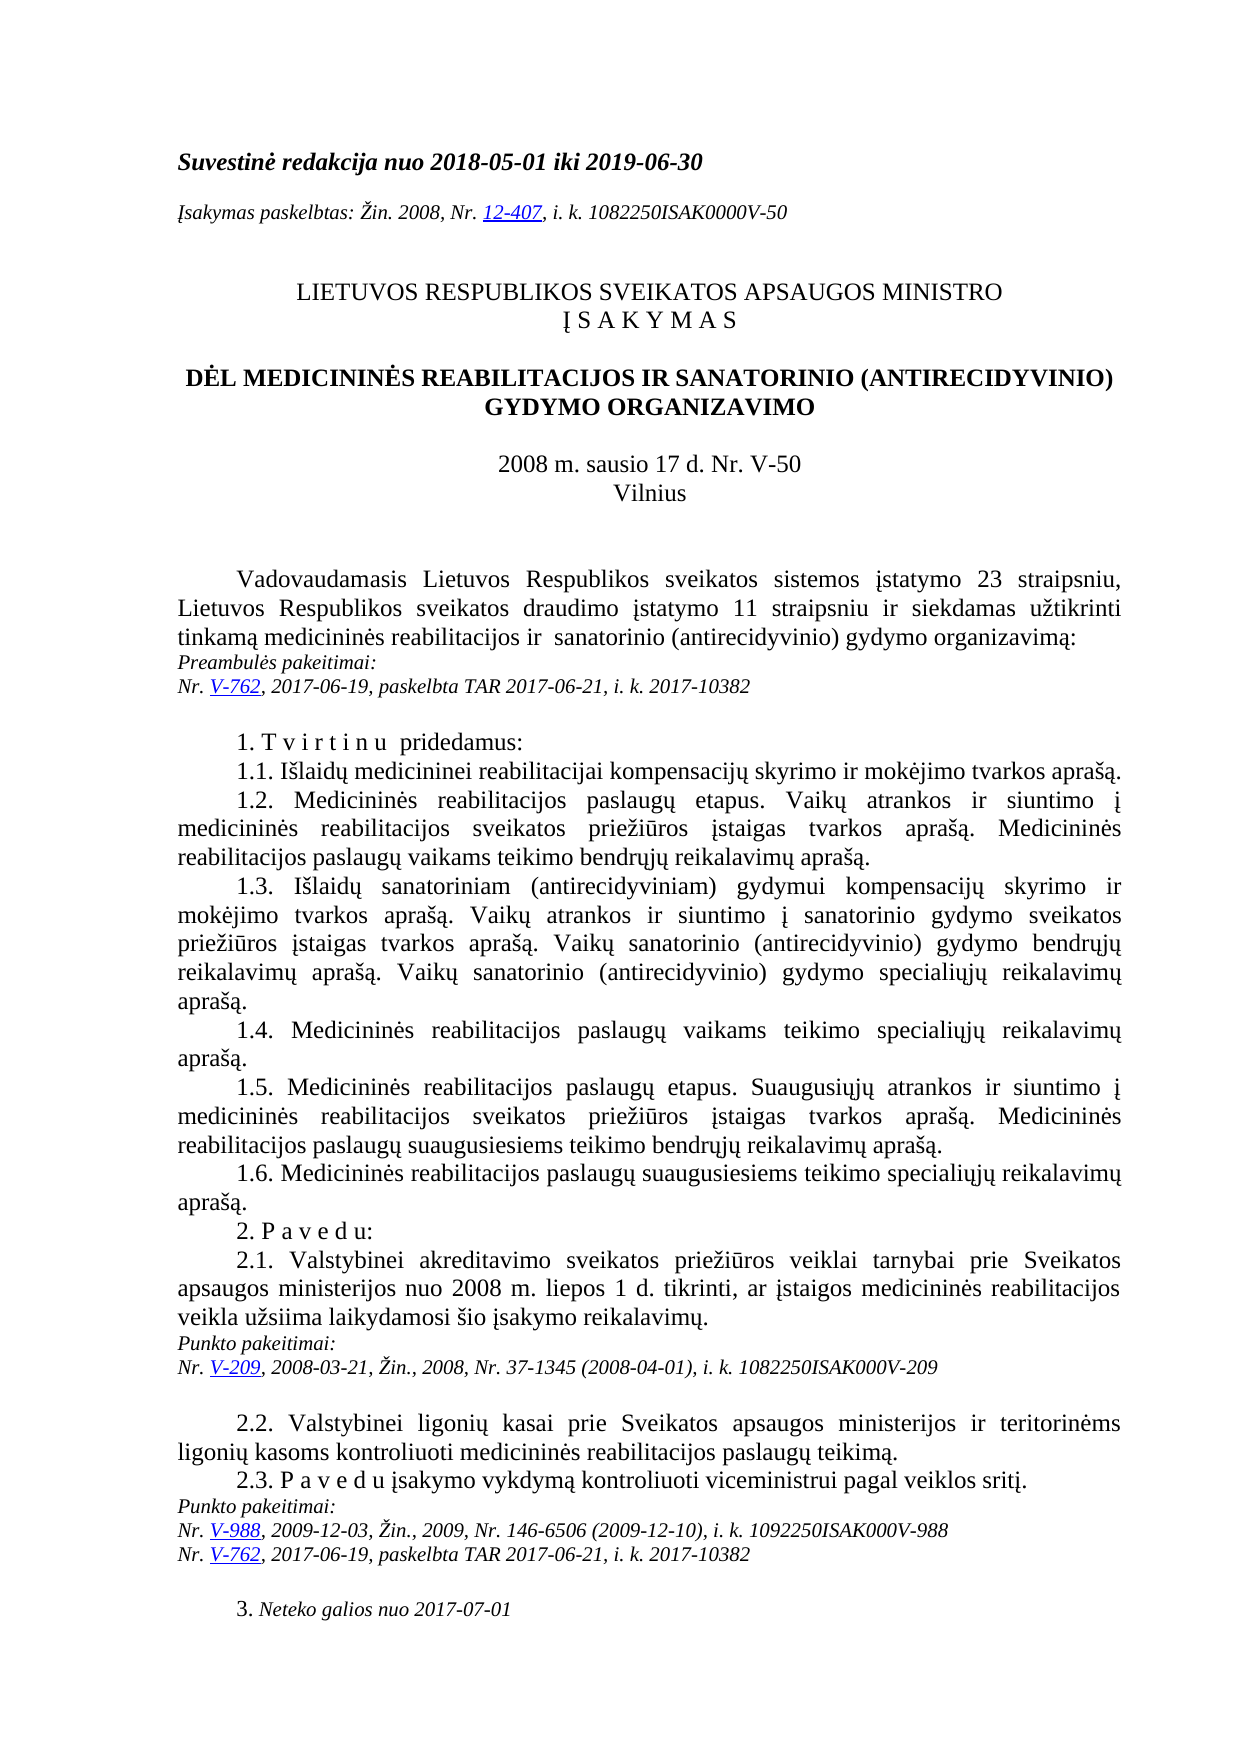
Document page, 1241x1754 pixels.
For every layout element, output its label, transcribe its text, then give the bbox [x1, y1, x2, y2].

text 1.1. Išlaidų medicininei reabilitacijai kompensacijų skyrimo ir mokėjimo tvarkos aprašą. [177, 756, 1122, 785]
text 1.5. Medicininės reabilitacijos paslaugų etapus. Suaugusiųjų atrankos ir siuntimo į medicininės reabilitacijos sveikatos priežiūros įstaigas tvarkos aprašą. Medicininės reabilitacijos paslaugų suaugusiesiems teikimo bendrųjų reikalavimų aprašą. [177, 1072, 1122, 1158]
text Nr. V-762, 2017-06-19, paskelbta TAR 2017-06-21, i. k. 2017-10382 [177, 1542, 1122, 1566]
text Punkto pakeitimai: [177, 1494, 1122, 1518]
text Nr. V-762, 2017-06-19, paskelbta TAR 2017-06-21, i. k. 2017-10382 [177, 674, 1122, 698]
text Vadovaudamasis Lietuvos Respublikos sveikatos sistemos įstatymo 23 straipsniu, Lietuvos Respublikos sveikatos draudimo įstatymo 11 straipsniu ir siekdamas užtikrinti tinkamą medicininės reabilitacijos ir sanatorinio (antirecidyvinio) gydymo organizavimą: [177, 564, 1122, 650]
text Įsakymas paskelbtas: Žin. 2008, Nr. 12-407, i. k. 1082250ISAK0000V-50 [177, 200, 1122, 224]
text Nr. V-209, 2008-03-21, Žin., 2008, Nr. 37-1345 (2008-04-01), i. k. 1082250ISAK000V-209 [177, 1355, 1122, 1379]
text Preambulės pakeitimai: [177, 650, 1122, 674]
text LIETUVOS RESPUBLIKOS SVEIKATOS APSAUGOS MINISTRO [177, 277, 1122, 305]
text 2.3. P a v e d u įsakymo vykdymą kontroliuoti viceministrui pagal veiklos sritį. [177, 1465, 1122, 1494]
text 1.6. Medicininės reabilitacijos paslaugų suaugusiesiems teikimo specialiųjų reikalavimų aprašą. [177, 1158, 1122, 1216]
text Nr. V-988, 2009-12-03, Žin., 2009, Nr. 146-6506 (2009-12-10), i. k. 1092250ISAK000V-988 [177, 1518, 1122, 1542]
text 1.4. Medicininės reabilitacijos paslaugų vaikams teikimo specialiųjų reikalavimų aprašą. [177, 1015, 1122, 1072]
text 1. Tvirtinu pridedamus: [177, 727, 1122, 756]
text ĮSAKYMAS [177, 305, 1122, 334]
text Punkto pakeitimai: [177, 1331, 1122, 1355]
text 2.2. Valstybinei ligonių kasai prie Sveikatos apsaugos ministerijos ir teritorinėms ligonių kasoms kontroliuoti medicininės reabilitacijos paslaugų teikimą. [177, 1408, 1122, 1465]
text 2. Pavedu: [177, 1216, 1122, 1245]
text 1.2. Medicininės reabilitacijos paslaugų etapus. Vaikų atrankos ir siuntimo į medicininės reabilitacijos sveikatos priežiūros įstaigas tvarkos aprašą. Medicininės reabilitacijos paslaugų vaikams teikimo bendrųjų reikalavimų aprašą. [177, 785, 1122, 871]
text 3. Neteko galios nuo 2017-07-01 [177, 1595, 1122, 1621]
text 2.1. Valstybinei akreditavimo sveikatos priežiūros veiklai tarnybai prie Sveikatos apsaugos ministerijos nuo 2008 m. liepos 1 d. tikrinti, ar įstaigos medicininės reabilitacijos veikla užsiima laikydamosi šio įsakymo reikalavimų. [177, 1245, 1122, 1331]
text Suvestinė redakcija nuo 2018-05-01 iki 2019-06-30 [177, 147, 1122, 176]
text DĖL MEDICININĖS REABILITACIJOS IR SANATORINIO (ANTIRECIDYVINIO) GYDYMO ORGANIZAVIMO [177, 363, 1122, 420]
text 2008 m. sausio 17 d. Nr. V-50 [177, 449, 1122, 478]
text Vilnius [177, 478, 1122, 507]
text 1.3. Išlaidų sanatoriniam (antirecidyviniam) gydymui kompensacijų skyrimo ir mokėjimo tvarkos aprašą. Vaikų atrankos ir siuntimo į sanatorinio gydymo sveikatos priežiūros įstaigas tvarkos aprašą. Vaikų sanatorinio (antirecidyvinio) gydymo bendrųjų reikalavimų aprašą. Vaikų sanatorinio (antirecidyvinio) gydymo specialiųjų reikalavimų aprašą. [177, 871, 1122, 1015]
